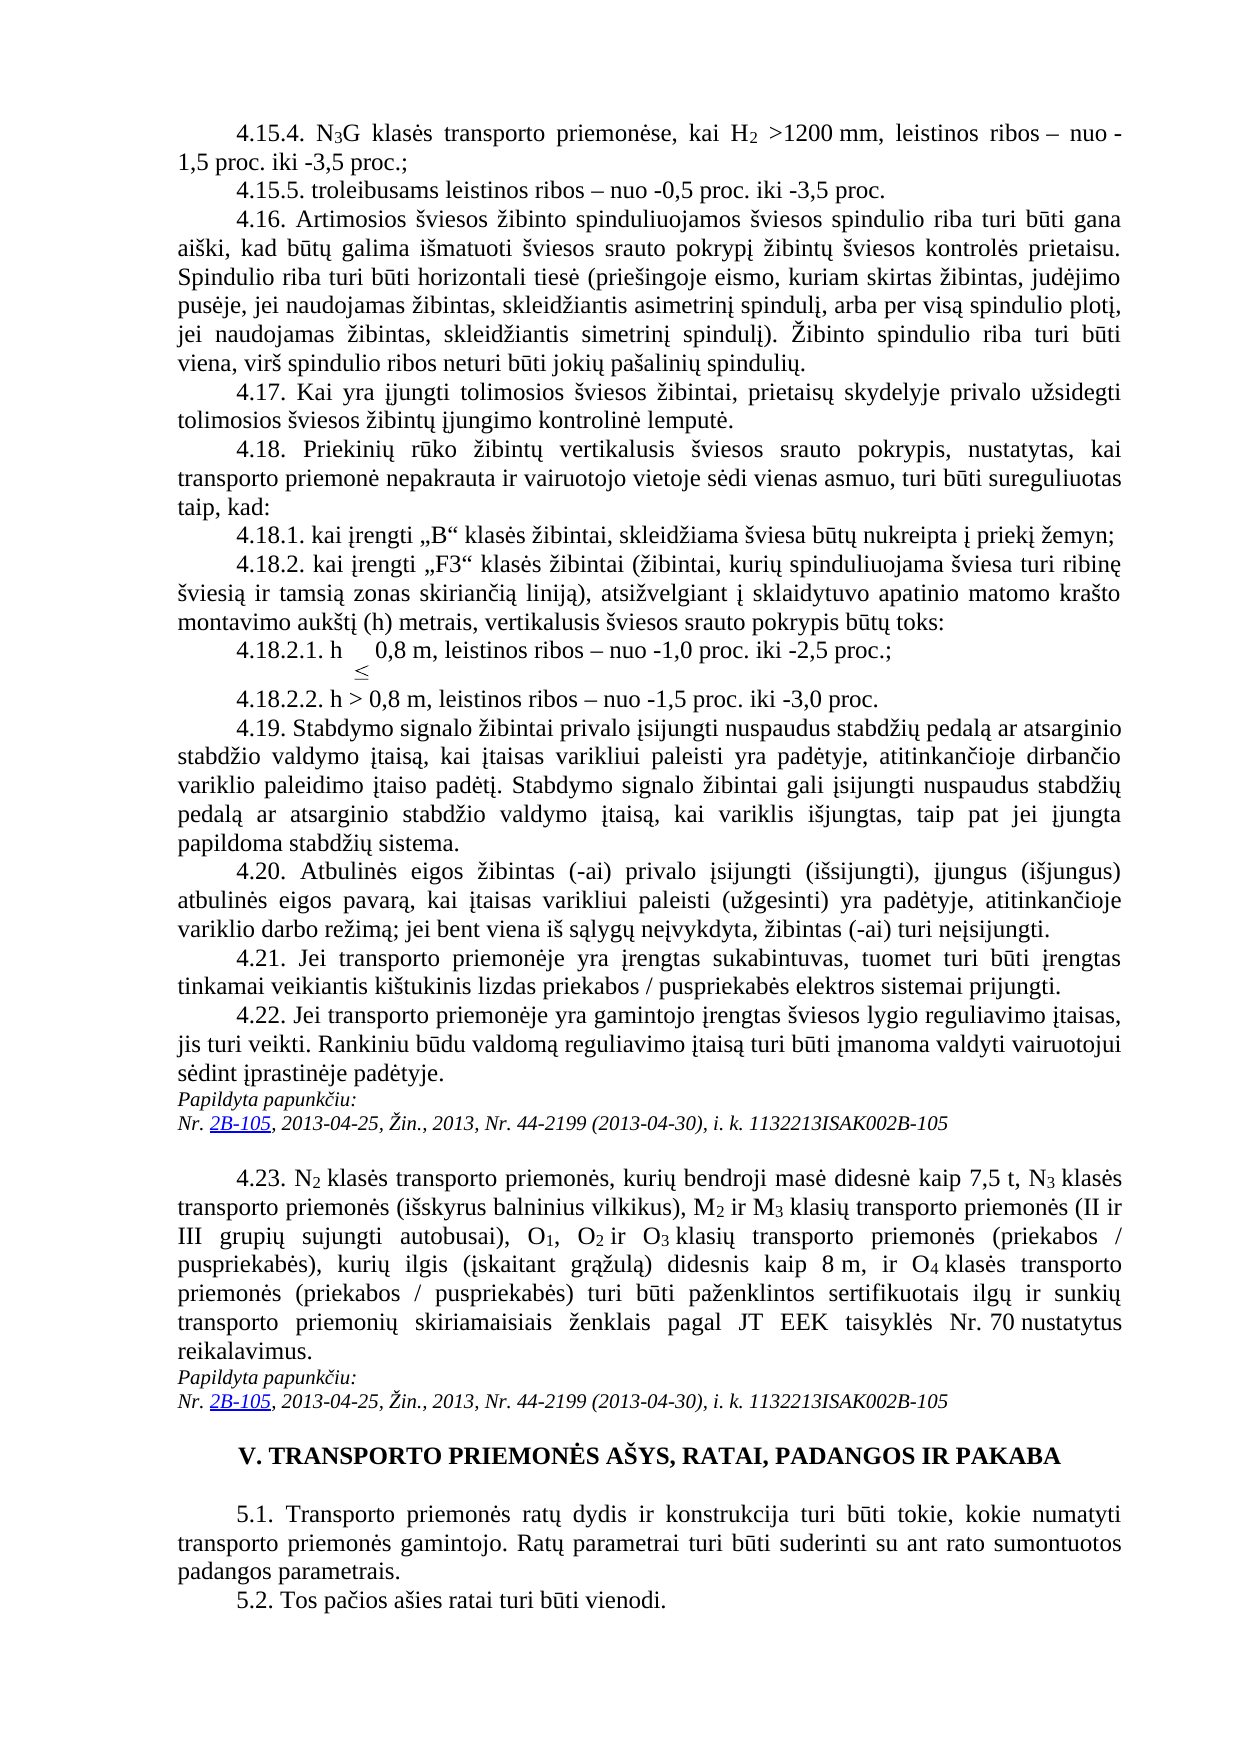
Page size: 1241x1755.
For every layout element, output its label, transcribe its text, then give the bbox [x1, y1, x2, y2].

text 4.15.4. N3G klasės transporto priemonėse, kai H2 >1200 mm, leistinos ribos – nuo -1,5 proc. iki -3,5 proc.; [177, 118, 1122, 176]
text 4.22. Jei transporto priemonėje yra gamintojo įrengtas šviesos lygio reguliavimo įtaisas, jis turi veikti. Rankiniu būdu valdomą reguliavimo įtaisą turi būti įmanoma valdyti vairuotojui sėdint įprastinėje padėtyje. [177, 1000, 1122, 1086]
text 4.15.5. troleibusams leistinos ribos – nuo -0,5 proc. iki -3,5 proc. [177, 176, 1122, 204]
text V. TRANSPORTO PRIEMONĖS AŠYS, RATAI, PADANGOS IR PAKABA [177, 1441, 1122, 1470]
text 4.17. Kai yra įjungti tolimosios šviesos žibintai, prietaisų skydelyje privalo užsidegti tolimosios šviesos žibintų įjungimo kontrolinė lemputė. [177, 377, 1122, 434]
text Papildyta papunkčiu: [177, 1086, 1122, 1111]
text 5.2. Tos pačios ašies ratai turi būti vienodi. [177, 1585, 1122, 1614]
text 4.20. Atbulinės eigos žibintas (-ai) privalo įsijungti (išsijungti), įjungus (išjungus) atbulinės eigos pavarą, kai įtaisas varikliui paleisti (užgesinti) yra padėtyje, atitinkančioje variklio darbo režimą; jei bent viena iš sąlygų neįvykdyta, žibintas (-ai) turi neįsijungti. [177, 856, 1122, 943]
text 4.18. Priekinių rūko žibintų vertikalusis šviesos srauto pokrypis, nustatytas, kai transporto priemonė nepakrauta ir vairuotojo vietoje sėdi vienas asmuo, turi būti sureguliuotas taip, kad: [177, 434, 1122, 521]
text 4.18.1. kai įrengti „B“ klasės žibintai, skleidžiama šviesa būtų nukreipta į priekį žemyn; [177, 521, 1122, 549]
text 5.1. Transporto priemonės ratų dydis ir konstrukcija turi būti tokie, kokie numatyti transporto priemonės gamintojo. Ratų parametrai turi būti suderinti su ant rato sumontuotos padangos parametrais. [177, 1499, 1122, 1585]
text 4.21. Jei transporto priemonėje yra įrengtas sukabintuvas, tuomet turi būti įrengtas tinkamai veikiantis kištukinis lizdas priekabos / puspriekabės elektros sistemai prijungti. [177, 943, 1122, 1000]
text Papildyta papunkčiu: [177, 1364, 1122, 1389]
text 4.23. N2 klasės transporto priemonės, kurių bendroji masė didesnė kaip 7,5 t, N3 klasės transporto priemonės (išskyrus balninius vilkikus), M2 ir M3 klasių transporto priemonės (II ir III grupių sujungti autobusai), O1, O2 ir O3 klasių transporto priemonės (priekabos / puspriekabės), kurių ilgis (įskaitant grąžulą) didesnis kaip 8 m, ir O4 klasės transporto priemonės (priekabos / puspriekabės) turi būti paženklintos sertifikuotais ilgų ir sunkių transporto priemonių skiriamaisiais ženklais pagal JT EEK taisyklės Nr. 70 nustatytus reikalavimus. [177, 1163, 1122, 1364]
text 4.16. Artimosios šviesos žibinto spinduliuojamos šviesos spindulio riba turi būti gana aiški, kad būtų galima išmatuoti šviesos srauto pokrypį žibintų šviesos kontrolės prietaisu. Spindulio riba turi būti horizontali tiesė (priešingoje eismo, kuriam skirtas žibintas, judėjimo pusėje, jei naudojamas žibintas, skleidžiantis asimetrinį spindulį, arba per visą spindulio plotį, jei naudojamas žibintas, skleidžiantis simetrinį spindulį). Žibinto spindulio riba turi būti viena, virš spindulio ribos neturi būti jokių pašalinių spindulių. [177, 204, 1122, 377]
text 4.18.2.2. h > 0,8 m, leistinos ribos – nuo -1,5 proc. iki -3,0 proc. [177, 684, 1122, 713]
text 4.19. Stabdymo signalo žibintai privalo įsijungti nuspaudus stabdžių pedalą ar atsarginio stabdžio valdymo įtaisą, kai įtaisas varikliui paleisti yra padėtyje, atitinkančioje dirbančio variklio paleidimo įtaiso padėtį. Stabdymo signalo žibintai gali įsijungti nuspaudus stabdžių pedalą ar atsarginio stabdžio valdymo įtaisą, kai variklis išjungtas, taip pat jei įjungta papildoma stabdžių sistema. [177, 713, 1122, 856]
text 4.18.2. kai įrengti „F3“ klasės žibintai (žibintai, kurių spinduliuojama šviesa turi ribinę šviesią ir tamsią zonas skiriančią liniją), atsižvelgiant į sklaidytuvo apatinio matomo krašto montavimo aukštį (h) metrais, vertikalusis šviesos srauto pokrypis būtų toks: [177, 549, 1122, 636]
text Nr. 2B-105, 2013-04-25, Žin., 2013, Nr. 44-2199 (2013-04-30), i. k. 1132213ISAK002B-105 [177, 1111, 1122, 1134]
text Nr. 2B-105, 2013-04-25, Žin., 2013, Nr. 44-2199 (2013-04-30), i. k. 1132213ISAK002B-105 [177, 1389, 1122, 1413]
text 4.18.2.1. h 0,8 m, leistinos ribos – nuo -1,0 proc. iki -2,5 proc.; [177, 636, 1122, 684]
